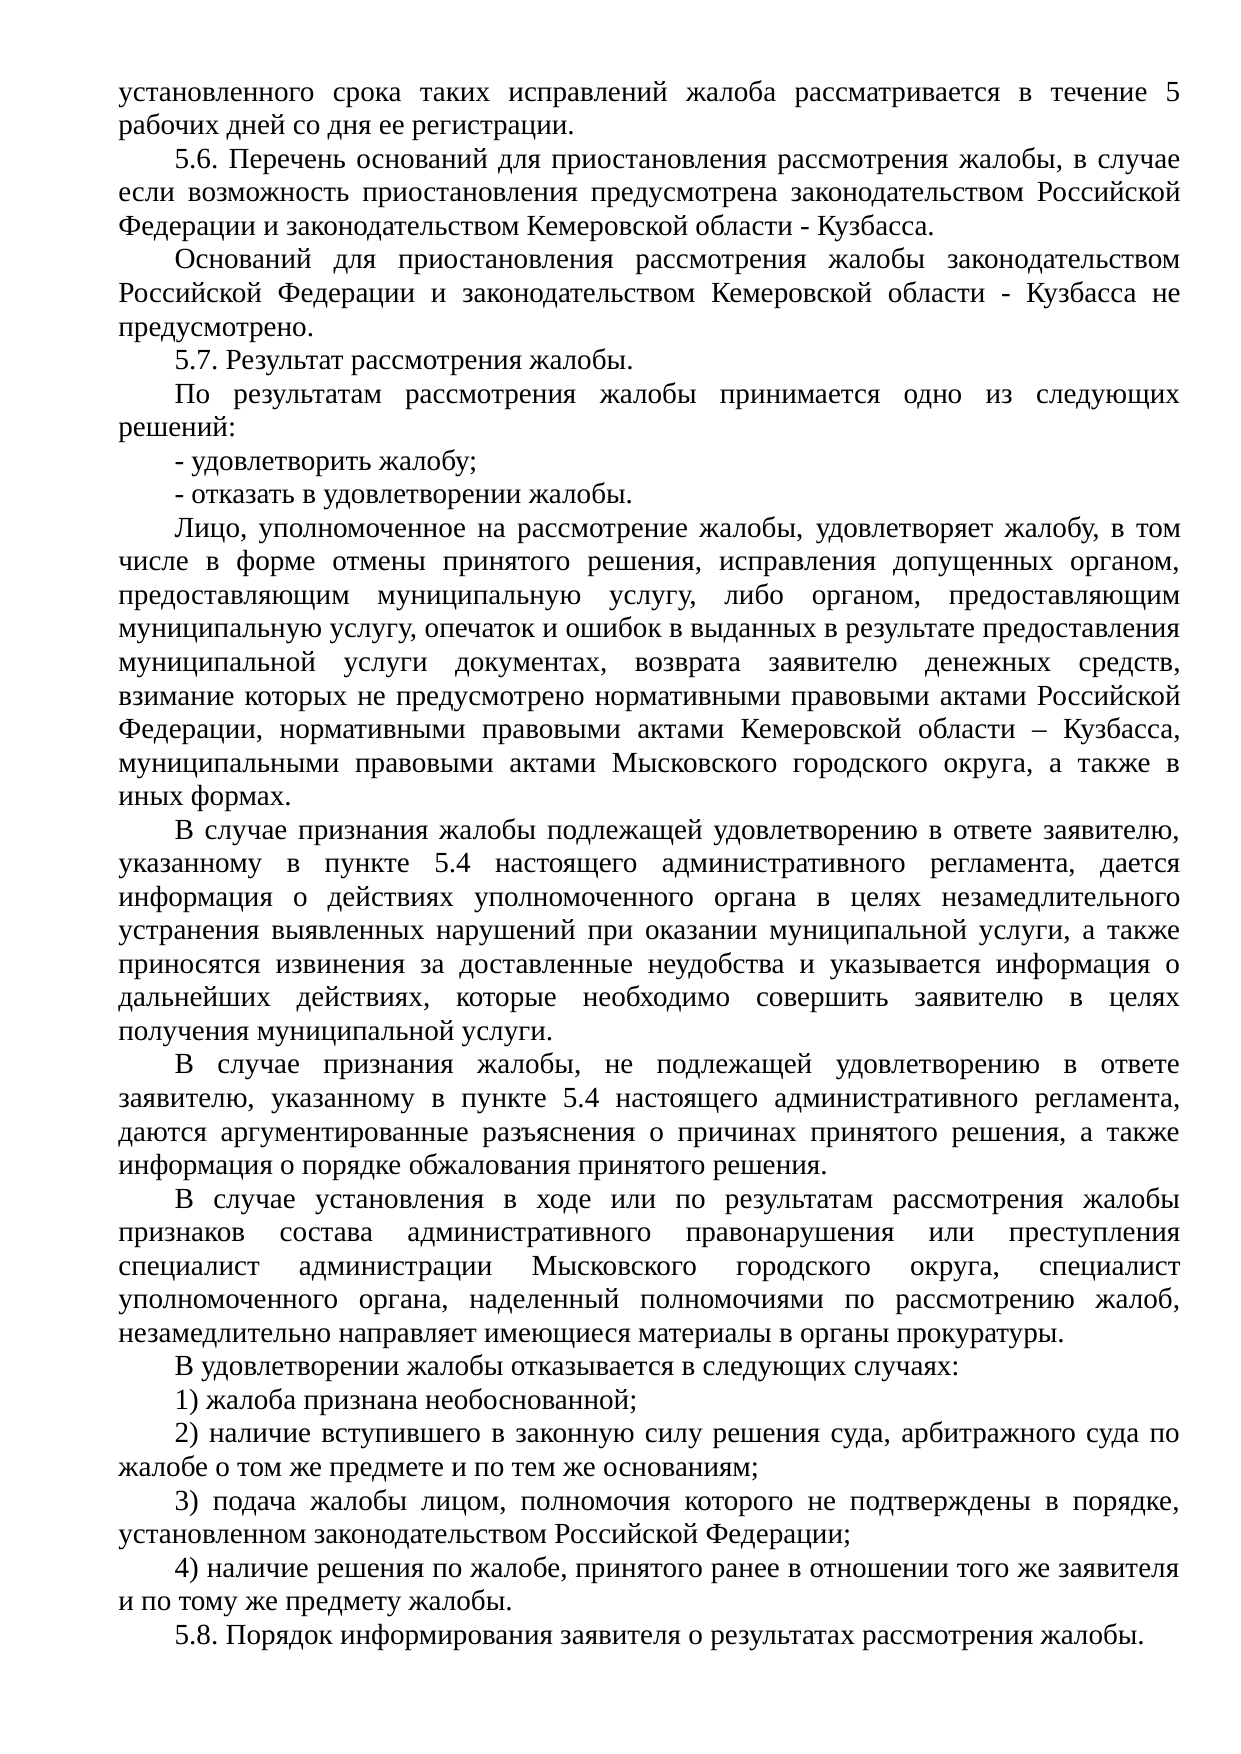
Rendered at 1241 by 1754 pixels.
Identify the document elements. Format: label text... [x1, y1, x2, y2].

text 5.8. Порядок информирования заявителя о результатах рассмотрения жалобы. [118, 1617, 1181, 1650]
text 2) наличие вступившего в законную силу решения суда, арбитражного суда по жалобе о том же предмете и по тем же основаниям; [118, 1416, 1181, 1483]
text 4) наличие решения по жалобе, принятого ранее в отношении того же заявителя и по тому же предмету жалобы. [118, 1550, 1181, 1617]
text В случае установления в ходе или по результатам рассмотрения жалобы признаков состава административного правонарушения или преступления специалист администрации Мысковского городского округа, специалист уполномоченного органа, наделенный полномочиями по рассмотрению жалоб, незамедлительно направляет имеющиеся материалы в органы прокуратуры. [118, 1181, 1181, 1348]
text В случае признания жалобы подлежащей удовлетворению в ответе заявителю, указанному в пункте 5.4 настоящего административного регламента, дается информация о действиях уполномоченного органа в целях незамедлительного устранения выявленных нарушений при оказании муниципальной услуги, а также приносятся извинения за доставленные неудобства и указывается информация о дальнейших действиях, которые необходимо совершить заявителю в целях получения муниципальной услуги. [118, 812, 1181, 1047]
text В удовлетворении жалобы отказывается в следующих случаях: [118, 1348, 1181, 1382]
text 5.7. Результат рассмотрения жалобы. [118, 342, 1181, 376]
text 5.6. Перечень оснований для приостановления рассмотрения жалобы, в случае если возможность приостановления предусмотрена законодательством Российской Федерации и законодательством Кемеровской области - Кузбасса. [118, 141, 1181, 242]
text По результатам рассмотрения жалобы принимается одно из следующих решений: [118, 376, 1181, 443]
text 1) жалоба признана необоснованной; [118, 1382, 1181, 1416]
text - удовлетворить жалобу; [118, 443, 1181, 476]
text В случае признания жалобы, не подлежащей удовлетворению в ответе заявителю, указанному в пункте 5.4 настоящего административного регламента, даются аргументированные разъяснения о причинах принятого решения, а также информация о порядке обжалования принятого решения. [118, 1047, 1181, 1181]
text Лицо, уполномоченное на рассмотрение жалобы, удовлетворяет жалобу, в том числе в форме отмены принятого решения, исправления допущенных органом, предоставляющим муниципальную услугу, либо органом, предоставляющим муниципальную услугу, опечаток и ошибок в выданных в результате предоставления муниципальной услуги документах, возврата заявителю денежных средств, взимание которых не предусмотрено нормативными правовыми актами Российской Федерации, нормативными правовыми актами Кемеровской области – Кузбасса, муниципальными правовыми актами Мысковского городского округа, а также в иных формах. [118, 510, 1181, 812]
text Оснований для приостановления рассмотрения жалобы законодательством Российской Федерации и законодательством Кемеровской области - Кузбасса не предусмотрено. [118, 242, 1181, 342]
text установленного срока таких исправлений жалоба рассматривается в течение 5 рабочих дней со дня ее регистрации. [118, 74, 1181, 141]
text 3) подача жалобы лицом, полномочия которого не подтверждены в порядке, установленном законодательством Российской Федерации; [118, 1483, 1181, 1550]
text - отказать в удовлетворении жалобы. [118, 476, 1181, 510]
